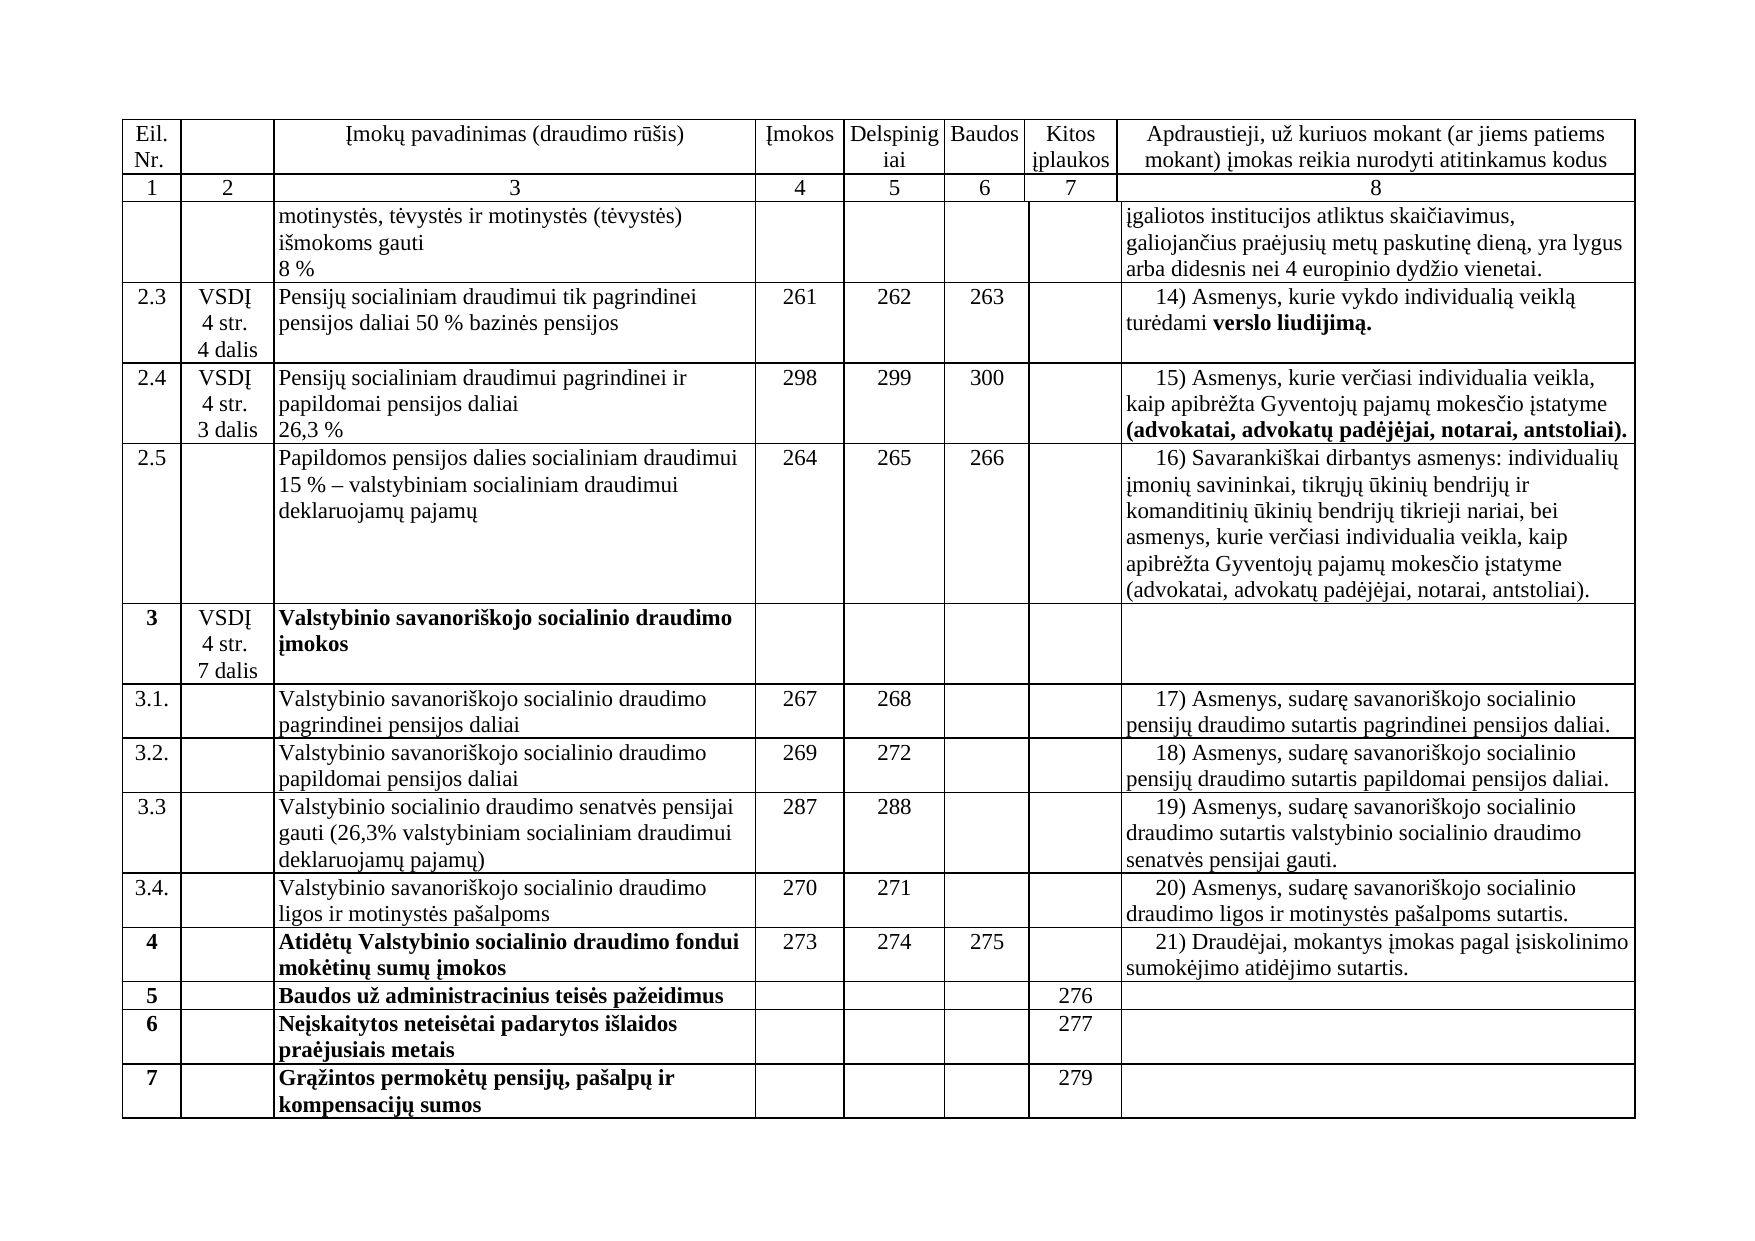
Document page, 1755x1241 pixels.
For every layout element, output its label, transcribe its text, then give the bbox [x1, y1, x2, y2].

table_cell 2 [182, 175, 273, 201]
table_cell 262 [845, 283, 944, 362]
table_cell [845, 1010, 944, 1063]
table_cell [945, 604, 1028, 683]
table_cell 273 [756, 928, 843, 981]
table_cell 6 [945, 175, 1024, 201]
table_cell 299 [845, 364, 944, 443]
table_cell 7 [1025, 175, 1116, 201]
table_cell Valstybinio savanoriškojo socialinio draudimo pagrindinei pensijos daliai [275, 685, 755, 737]
table_header Delspinigiai [845, 120, 944, 173]
table_cell Atidėtų Valstybinio socialinio draudimo fondui mokėtinų sumų įmokos [275, 928, 755, 981]
table_cell 15) Asmenys, kurie verčiasi individualia veikla, kaip apibrėžta Gyventojų pajamų mokesčio įstatyme (advokatai, advokatų padėjėjai, notarai, antstoliai). [1122, 364, 1634, 443]
table_cell 268 [845, 685, 944, 737]
table_cell [756, 1065, 843, 1117]
table_cell 276 [1030, 982, 1121, 1009]
table_cell [182, 739, 273, 792]
table_cell 8 [1118, 175, 1634, 201]
table_cell 6 [123, 1010, 180, 1063]
table_cell [756, 202, 843, 281]
table_cell Neįskaitytos neteisėtai padarytos išlaidos praėjusiais metais [275, 1010, 755, 1063]
table_cell [945, 982, 1028, 1009]
table_cell VSDĮ 4 str. 4 dalis [182, 283, 273, 362]
table_cell [945, 739, 1028, 792]
table_cell 7 [123, 1065, 180, 1117]
table_header Baudos [945, 120, 1024, 173]
table_cell [1030, 793, 1121, 872]
table_cell Papildomos pensijos dalies socialiniam draudimui 15 % – valstybiniam socialiniam draudimui deklaruojamų pajamų [275, 444, 755, 602]
table_cell Pensijų socialiniam draudimui tik pagrindinei pensijos daliai 50 % bazinės pensijos [275, 283, 755, 362]
table_cell 1 [123, 175, 180, 201]
table_cell [182, 685, 273, 737]
table_cell 264 [756, 444, 843, 602]
table_cell įgaliotos institucijos atliktus skaičiavimus, galiojančius praėjusių metų paskutinę dieną, yra lygus arba didesnis nei 4 europinio dydžio vienetai. [1122, 202, 1634, 281]
table_cell 16) Savarankiškai dirbantys asmenys: individualių įmonių savininkai, tikrųjų ūkinių bendrijų ir komanditinių ūkinių bendrijų tikrieji nariai, bei asmenys, kurie verčiasi individualia veikla, kaip apibrėžta Gyventojų pajamų mokesčio įstatyme (advokatai, advokatų padėjėjai, notarai, antstoliai). [1122, 444, 1634, 602]
table_cell 3.2. [123, 739, 180, 792]
table_cell 269 [756, 739, 843, 792]
table_cell 288 [845, 793, 944, 872]
table_cell 275 [945, 928, 1028, 981]
table_cell Pensijų socialiniam draudimui pagrindinei ir papildomai pensijos daliai 26,3 % [275, 364, 755, 443]
table_cell [1030, 874, 1121, 926]
table_cell 270 [756, 874, 843, 926]
table_cell 263 [945, 283, 1028, 362]
table_cell 17) Asmenys, sudarę savanoriškojo socialinio pensijų draudimo sutartis pagrindinei pensijos daliai. [1122, 685, 1634, 737]
table_cell Valstybinio savanoriškojo socialinio draudimo ligos ir motinystės pašalpoms [275, 874, 755, 926]
table_cell 298 [756, 364, 843, 443]
table_cell 2.5 [123, 444, 180, 602]
table_cell 3.4. [123, 874, 180, 926]
table_header Eil. Nr. [123, 120, 180, 173]
table_cell [1030, 739, 1121, 792]
table_cell 266 [945, 444, 1028, 602]
table_cell Valstybinio savanoriškojo socialinio draudimo papildomai pensijos daliai [275, 739, 755, 792]
table_cell 277 [1030, 1010, 1121, 1063]
table_cell [945, 874, 1028, 926]
table_cell motinystės, tėvystės ir motinystės (tėvystės) išmokoms gauti 8 % [275, 202, 755, 281]
table_header Įmokų pavadinimas (draudimo rūšis) [275, 120, 755, 173]
table_cell Valstybinio savanoriškojo socialinio draudimo įmokos [275, 604, 755, 683]
table_cell 14) Asmenys, kurie vykdo individualią veiklą turėdami verslo liudijimą. [1122, 283, 1634, 362]
table_header [182, 120, 273, 173]
table_cell 3.1. [123, 685, 180, 737]
table_cell 274 [845, 928, 944, 981]
table_cell 265 [845, 444, 944, 602]
table_cell [945, 1065, 1028, 1117]
table_cell 3 [123, 604, 180, 683]
table_cell [1122, 1065, 1634, 1117]
table_cell [1030, 202, 1121, 281]
table_cell [182, 444, 273, 602]
table_cell 18) Asmenys, sudarę savanoriškojo socialinio pensijų draudimo sutartis papildomai pensijos daliai. [1122, 739, 1634, 792]
table_cell 267 [756, 685, 843, 737]
table_cell [1030, 283, 1121, 362]
table_cell [1030, 364, 1121, 443]
table_cell [845, 202, 944, 281]
table_cell VSDĮ 4 str. 7 dalis [182, 604, 273, 683]
table_cell [182, 982, 273, 1009]
table_cell 4 [756, 175, 843, 201]
table_cell 3.3 [123, 793, 180, 872]
table_cell 279 [1030, 1065, 1121, 1117]
table_cell [182, 1010, 273, 1063]
table_cell VSDĮ 4 str. 3 dalis [182, 364, 273, 443]
table_cell [945, 685, 1028, 737]
table_cell Baudos už administracinius teisės pažeidimus [275, 982, 755, 1009]
table_cell [756, 1010, 843, 1063]
table_cell 287 [756, 793, 843, 872]
table_cell [182, 793, 273, 872]
table_cell Valstybinio socialinio draudimo senatvės pensijai gauti (26,3% valstybiniam socialiniam draudimui deklaruojamų pajamų) [275, 793, 755, 872]
table_cell [845, 1065, 944, 1117]
table_cell [1030, 928, 1121, 981]
table_cell [945, 202, 1028, 281]
table_cell [845, 982, 944, 1009]
table_cell 271 [845, 874, 944, 926]
table_cell [182, 202, 273, 281]
table_cell 272 [845, 739, 944, 792]
table_cell [1122, 982, 1634, 1009]
table_cell [945, 793, 1028, 872]
table_cell 300 [945, 364, 1028, 443]
table_cell 3 [275, 175, 755, 201]
table_cell 261 [756, 283, 843, 362]
table_cell 19) Asmenys, sudarę savanoriškojo socialinio draudimo sutartis valstybinio socialinio draudimo senatvės pensijai gauti. [1122, 793, 1634, 872]
table_header Apdraustieji, už kuriuos mokant (ar jiems patiems mokant) įmokas reikia nurodyti atitinkamus kodus [1118, 120, 1634, 173]
table_cell 5 [845, 175, 944, 201]
table_cell 21) Draudėjai, mokantys įmokas pagal įsiskolinimo sumokėjimo atidėjimo sutartis. [1122, 928, 1634, 981]
table_cell 20) Asmenys, sudarę savanoriškojo socialinio draudimo ligos ir motinystės pašalpoms sutartis. [1122, 874, 1634, 926]
table_cell [1122, 604, 1634, 683]
table_cell [182, 1065, 273, 1117]
table_cell 4 [123, 928, 180, 981]
table_cell [182, 874, 273, 926]
table_cell [945, 1010, 1028, 1063]
table_cell [1122, 1010, 1634, 1063]
table_cell [756, 982, 843, 1009]
table_cell 2.3 [123, 283, 180, 362]
table_header Įmokos [756, 120, 843, 173]
table_cell [182, 928, 273, 981]
table_cell [845, 604, 944, 683]
table_cell Grąžintos permokėtų pensijų, pašalpų ir kompensacijų sumos [275, 1065, 755, 1117]
table_cell [123, 202, 180, 281]
table_cell [1030, 604, 1121, 683]
table_cell [756, 604, 843, 683]
table_header Kitos įplaukos [1025, 120, 1116, 173]
table_cell 2.4 [123, 364, 180, 443]
table_cell 5 [123, 982, 180, 1009]
table_cell [1030, 444, 1121, 602]
table_cell [1030, 685, 1121, 737]
